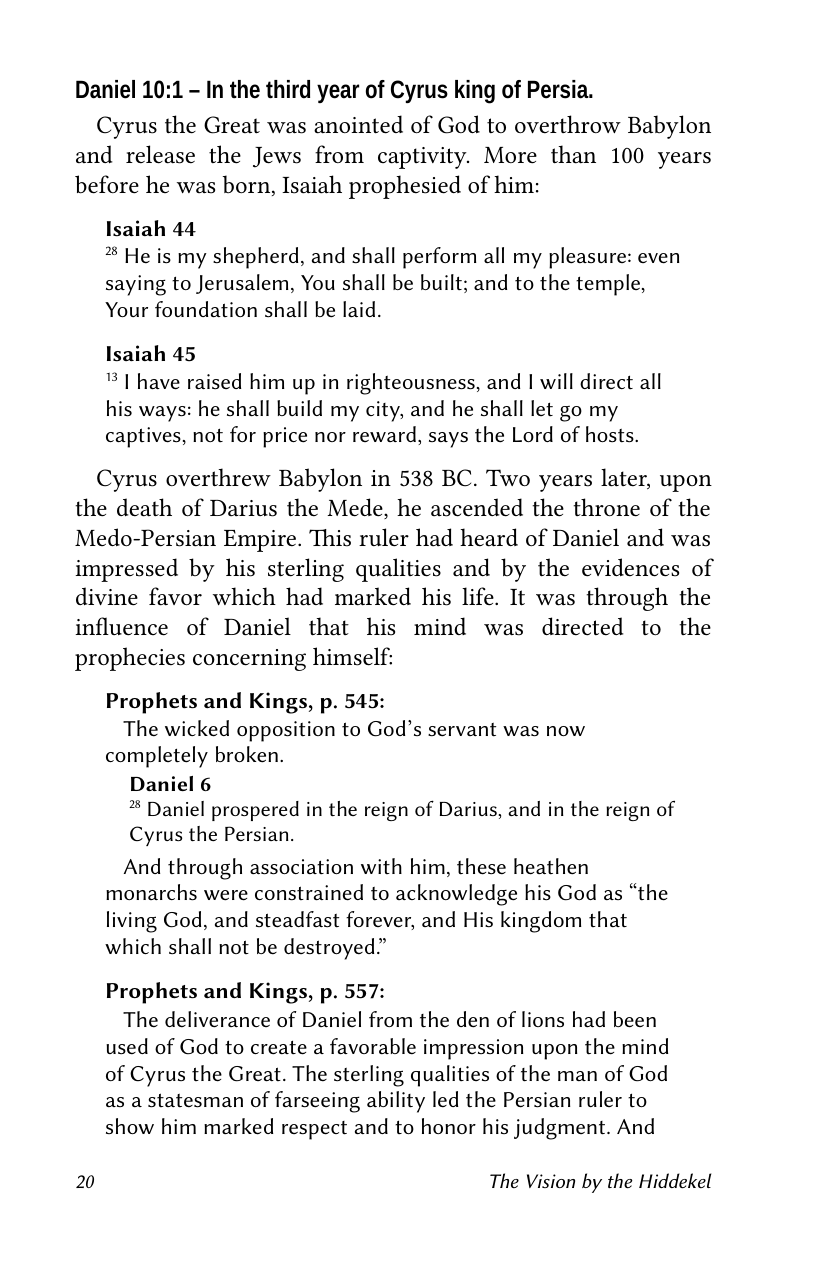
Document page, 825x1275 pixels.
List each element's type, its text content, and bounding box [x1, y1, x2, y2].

text Cyrus the Great was anointed of God to overthrow Babylon and release the Jews from captivity. More than 100 years before he was born, Isaiah prophesied of him: [75, 111, 712, 199]
text 28 Daniel prospered in the reign of Darius, and in the reign of Cyrus the Persian. [129, 797, 682, 847]
text Isaiah 44 [105, 216, 712, 242]
text The wicked opposition to God’s servant was now completely broken. [105, 716, 682, 768]
text 13 I have raised him up in righteousness, and I will direct all his ways: he shall build my city, and he shall let go my captives, not for price nor reward, says the Lord of hosts. [105, 369, 682, 448]
text Isaiah 45 [105, 341, 712, 367]
text Prophets and Kings, p. 545: [105, 688, 712, 714]
text 28 He is my shepherd, and shall perform all my pleasure: even saying to Jerusalem, You shall be built; and to the temple, Your foundation shall be laid. [105, 243, 682, 323]
text Daniel 6 [129, 772, 682, 797]
text And through association with him, these heathen monarchs were constrained to acknowledge his God as “the living God, and steadfast forever, and His kingdom that which shall not be destroyed.” [105, 854, 682, 960]
text Prophets and Kings, p. 557: [105, 978, 712, 1004]
text The deliverance of Daniel from the den of lions had been used of God to create a favorable impression upon the mind of Cyrus the Great. The sterling qualities of the man of God as a statesman of farseeing ability led the Persian ruler to show him marked respect and to honor his judgment. And [105, 1007, 682, 1140]
text Cyrus overthrew Babylon in 538 BC. Two years later, upon the death of Darius the Mede, he ascended the throne of the Medo-Persian Empire. This ruler had heard of Daniel and was impressed by his sterling qualities and by the evidences of divine favor which had marked his life. It was through the influence of Daniel that his mind was directed to the prophecies concerning himself: [75, 464, 712, 672]
text Daniel 10:1 – In the third year of Cyrus king of Persia. [75, 75, 712, 104]
